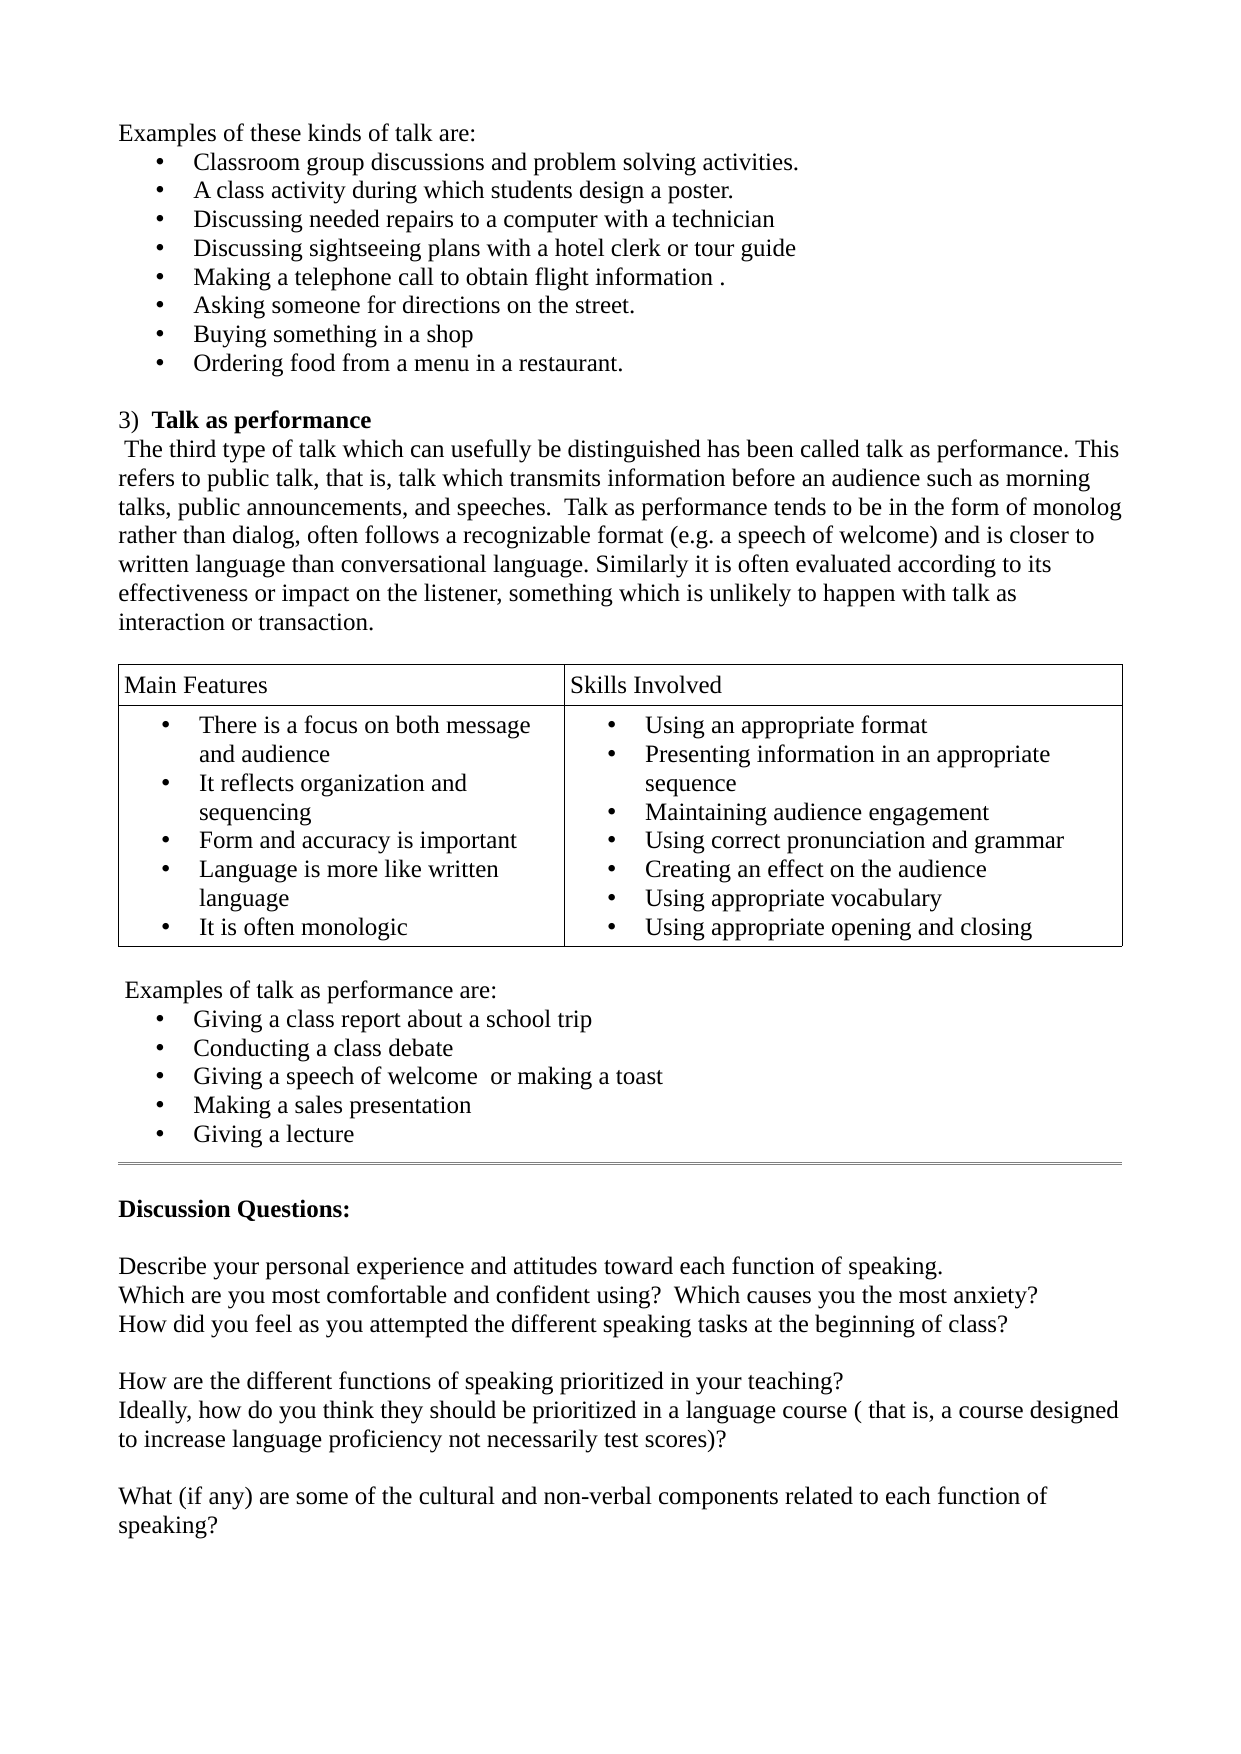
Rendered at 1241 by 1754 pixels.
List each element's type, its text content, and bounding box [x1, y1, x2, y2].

list Making a telephone call to obtain flight information . [156, 262, 1122, 291]
list Conducting a class debate [156, 1033, 1122, 1061]
list A class activity during which students design a poster. [156, 176, 1122, 204]
table_cell Using an appropriate format Presenting information in an appropriate sequence Maintaining audience engagement Using correct pronunciation and grammar Creating an effect on the audience Using appropriate vocabulary Using appropriate opening and closing [565, 706, 1122, 946]
list Giving a speech of welcome or making a toast [156, 1061, 1122, 1090]
list Asking someone for directions on the street. [156, 291, 1122, 319]
text What (if any) are some of the cultural and non-verbal components related to each function of speaking? [118, 1481, 1122, 1539]
text Discussion Questions: [118, 1194, 1122, 1222]
list Classroom group discussions and problem solving activities. [156, 147, 1122, 176]
list Ordering food from a menu in a restaurant. [156, 348, 1122, 377]
text Ideally, how do you think they should be prioritized in a language course ( that is, a course designed to increase language proficiency not necessarily test scores)? [118, 1395, 1122, 1452]
list Discussing sightseeing plans with a hotel clerk or tour guide [156, 233, 1122, 262]
list Discussing needed repairs to a computer with a technician [156, 204, 1122, 233]
text How did you feel as you attempted the different speaking tasks at the beginning of class? How are the different functions of speaking prioritized in your teaching? [118, 1309, 1122, 1395]
list Giving a class report about a school trip [156, 1004, 1122, 1033]
text The third type of talk which can usefully be distinguished has been called talk as performance. This refers to public talk, that is, talk which transmits information before an audience such as morning talks, public announcements, and speeches. Talk as performance tends to be in the form of monolog rather than dialog, often follows a recognizable format (e.g. a speech of welcome) and is closer to written language than conversational language. Similarly it is often evaluated according to its effectiveness or impact on the listener, something which is unlikely to happen with talk as interaction or transaction. [118, 434, 1122, 636]
text Describe your personal experience and attitudes toward each function of speaking. Which are you most comfortable and confident using? Which causes you the most anxiety? [118, 1251, 1122, 1309]
list Buying something in a shop [156, 319, 1122, 348]
list Making a sales presentation [156, 1090, 1122, 1119]
text 3) Talk as performance [118, 406, 1122, 434]
table_header Skills Involved [565, 665, 1122, 705]
table_header Main Features [119, 665, 564, 705]
table_cell There is a focus on both message and audience It reflects organization and sequencing Form and accuracy is important Language is more like written language It is often monologic [119, 706, 564, 946]
list Giving a lecture [156, 1119, 1122, 1148]
text Examples of these kinds of talk are: [118, 118, 1122, 147]
text Examples of talk as performance are: [118, 975, 1122, 1004]
